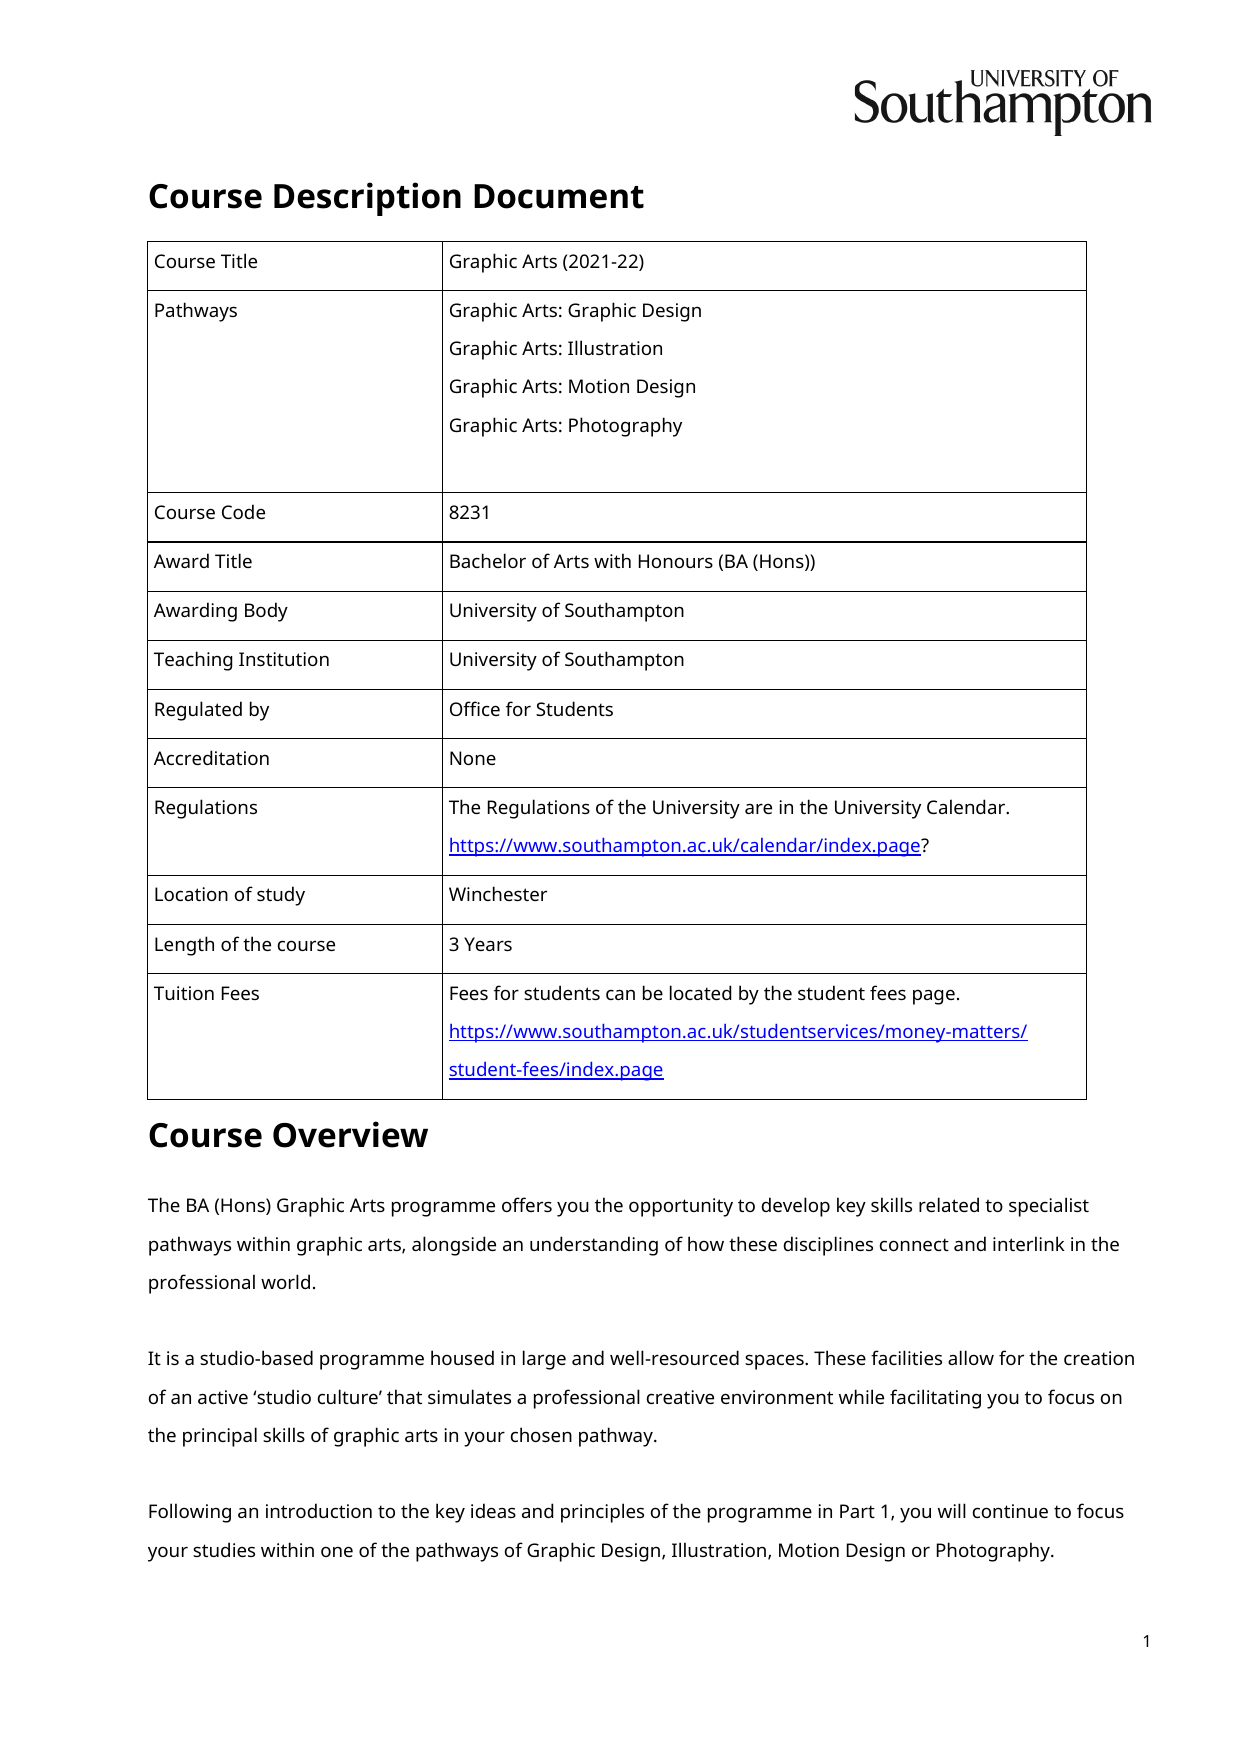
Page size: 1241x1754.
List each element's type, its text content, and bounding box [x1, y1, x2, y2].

table_cell University of Southampton [443, 641, 1086, 689]
table_cell None [443, 739, 1086, 787]
subtitle Course Description Document [148, 173, 1152, 218]
table_cell Length of the course [148, 925, 442, 973]
table_cell Bachelor of Arts with Honours (BA (Hons)) [443, 543, 1086, 591]
table_cell Regulated by [148, 690, 442, 738]
table_cell Winchester [443, 876, 1086, 924]
table_header Course Title [148, 242, 442, 290]
table_cell The Regulations of the University are in the University Calendar. https://www.southampton.ac.uk/calendar/index.page? [443, 788, 1086, 875]
table_cell Tuition Fees [148, 974, 442, 1099]
table_cell Course Code [148, 493, 442, 541]
subtitle Course Overview [148, 1112, 1152, 1158]
table_header Graphic Arts (2021-22) [443, 242, 1086, 290]
table_cell Regulations [148, 788, 442, 875]
table_cell Location of study [148, 876, 442, 924]
table_cell University of Southampton [443, 592, 1086, 640]
table_cell Teaching Institution [148, 641, 442, 689]
text The BA (Hons) Graphic Arts programme offers you the opportunity to develop key skills related to specialist pathways within graphic arts, alongside an understanding of how these disciplines connect and interlink in the professional world. It is a studio-based programme housed in large and well-resourced spaces. These facilities allow for the creation of an active ‘studio culture’ that simulates a professional creative environment while facilitating you to focus on the principal skills of graphic arts in your chosen pathway. Following an introduction to the key ideas and principles of the programme in Part 1, you will continue to focus your studies within one of the pathways of Graphic Design, Illustration, Motion Design or Photography. [148, 1193, 1145, 1601]
table_cell Award Title [148, 543, 442, 591]
table_cell Office for Students [443, 690, 1086, 738]
table_cell Fees for students can be located by the student fees page. https://www.southampton.ac.uk/studentservices/money-matters/student-fees/index.page [443, 974, 1086, 1099]
table_cell Pathways [148, 291, 442, 492]
table_cell 3 Years [443, 925, 1086, 973]
table_cell Awarding Body [148, 592, 442, 640]
table_cell 8231 [443, 493, 1086, 541]
table_cell Accreditation [148, 739, 442, 787]
table_cell Graphic Arts: Graphic Design Graphic Arts: Illustration Graphic Arts: Motion Design Graphic Arts: Photography [443, 291, 1086, 492]
